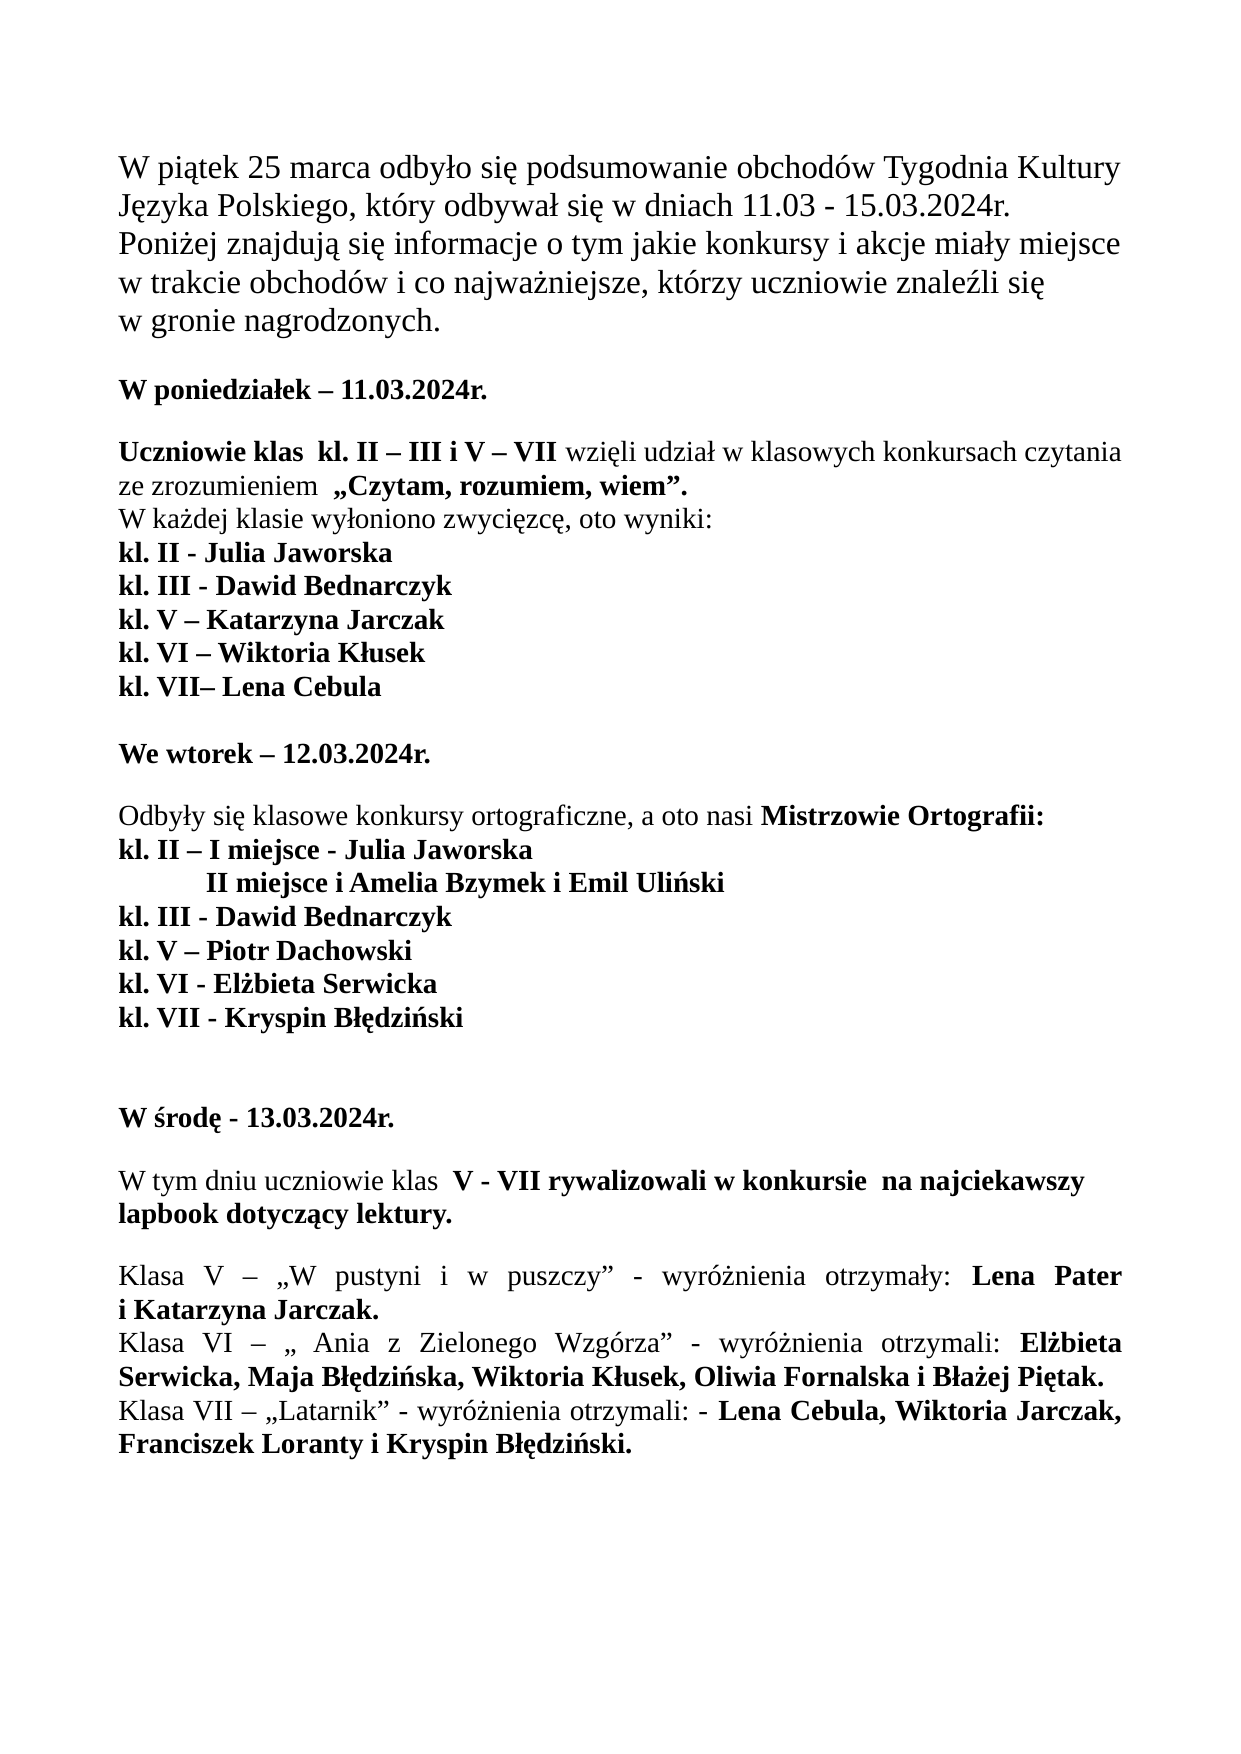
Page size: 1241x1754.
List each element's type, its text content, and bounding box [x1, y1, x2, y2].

text w gronie nagrodzonych. [118, 300, 1122, 338]
text Poniżej znajdują się informacje o tym jakie konkursy i akcje miały miejsce w trakcie obchodów i co najważniejsze, którzy uczniowie znaleźli się [118, 223, 1122, 300]
text W środę - 13.03.2024r. [118, 1100, 1122, 1134]
text W tym dniu uczniowie klas V - VII rywalizowali w konkursie na najciekawszy lapbook dotyczący lektury. [118, 1163, 1122, 1230]
text W piątek 25 marca odbyło się podsumowanie obchodów Tygodnia Kultury Języka Polskiego, który odbywał się w dniach 11.03 - 15.03.2024r. [118, 147, 1122, 223]
text W każdej klasie wyłoniono zwycięzcę, oto wyniki: [118, 501, 1122, 535]
text kl. II – I miejsce - Julia Jaworska [118, 832, 1122, 866]
text Uczniowie klas kl. II – III i V – VII wzięli udział w klasowych konkursach czytania ze zrozumieniem „Czytam, rozumiem, wiem”. [118, 434, 1122, 501]
text Klasa VII – „Latarnik” - wyróżnienia otrzymali: - Lena Cebula, Wiktoria Jarczak, Franciszek Loranty i Kryspin Błędziński. [118, 1393, 1122, 1460]
text kl. III - Dawid Bednarczyk [118, 568, 1122, 602]
text kl. V – Piotr Dachowski [118, 933, 1122, 966]
text II miejsce i Amelia Bzymek i Emil Uliński [118, 866, 1122, 899]
text kl. III - Dawid Bednarczyk [118, 899, 1122, 933]
text kl. V – Katarzyna Jarczak [118, 602, 1122, 636]
text Klasa VI – „ Ania z Zielonego Wzgórza” - wyróżnienia otrzymali: Elżbieta Serwicka, Maja Błędzińska, Wiktoria Kłusek, Oliwia Fornalska i Błażej Piętak. [118, 1326, 1122, 1393]
text kl. VII– Lena Cebula [118, 669, 1122, 703]
text Odbyły się klasowe konkursy ortograficzne, a oto nasi Mistrzowie Ortografii: [118, 798, 1122, 832]
text kl. VI – Wiktoria Kłusek [118, 636, 1122, 669]
text Klasa V – „W pustyni i w puszczy” - wyróżnienia otrzymały: Lena Pater i Katarzyna Jarczak. [118, 1258, 1122, 1326]
text kl. II - Julia Jaworska [118, 535, 1122, 568]
text kl. VI - Elżbieta Serwicka [118, 966, 1122, 1000]
text We wtorek – 12.03.2024r. [118, 736, 1122, 770]
text W poniedziałek – 11.03.2024r. [118, 372, 1122, 406]
text kl. VII - Kryspin Błędziński [118, 1000, 1122, 1033]
